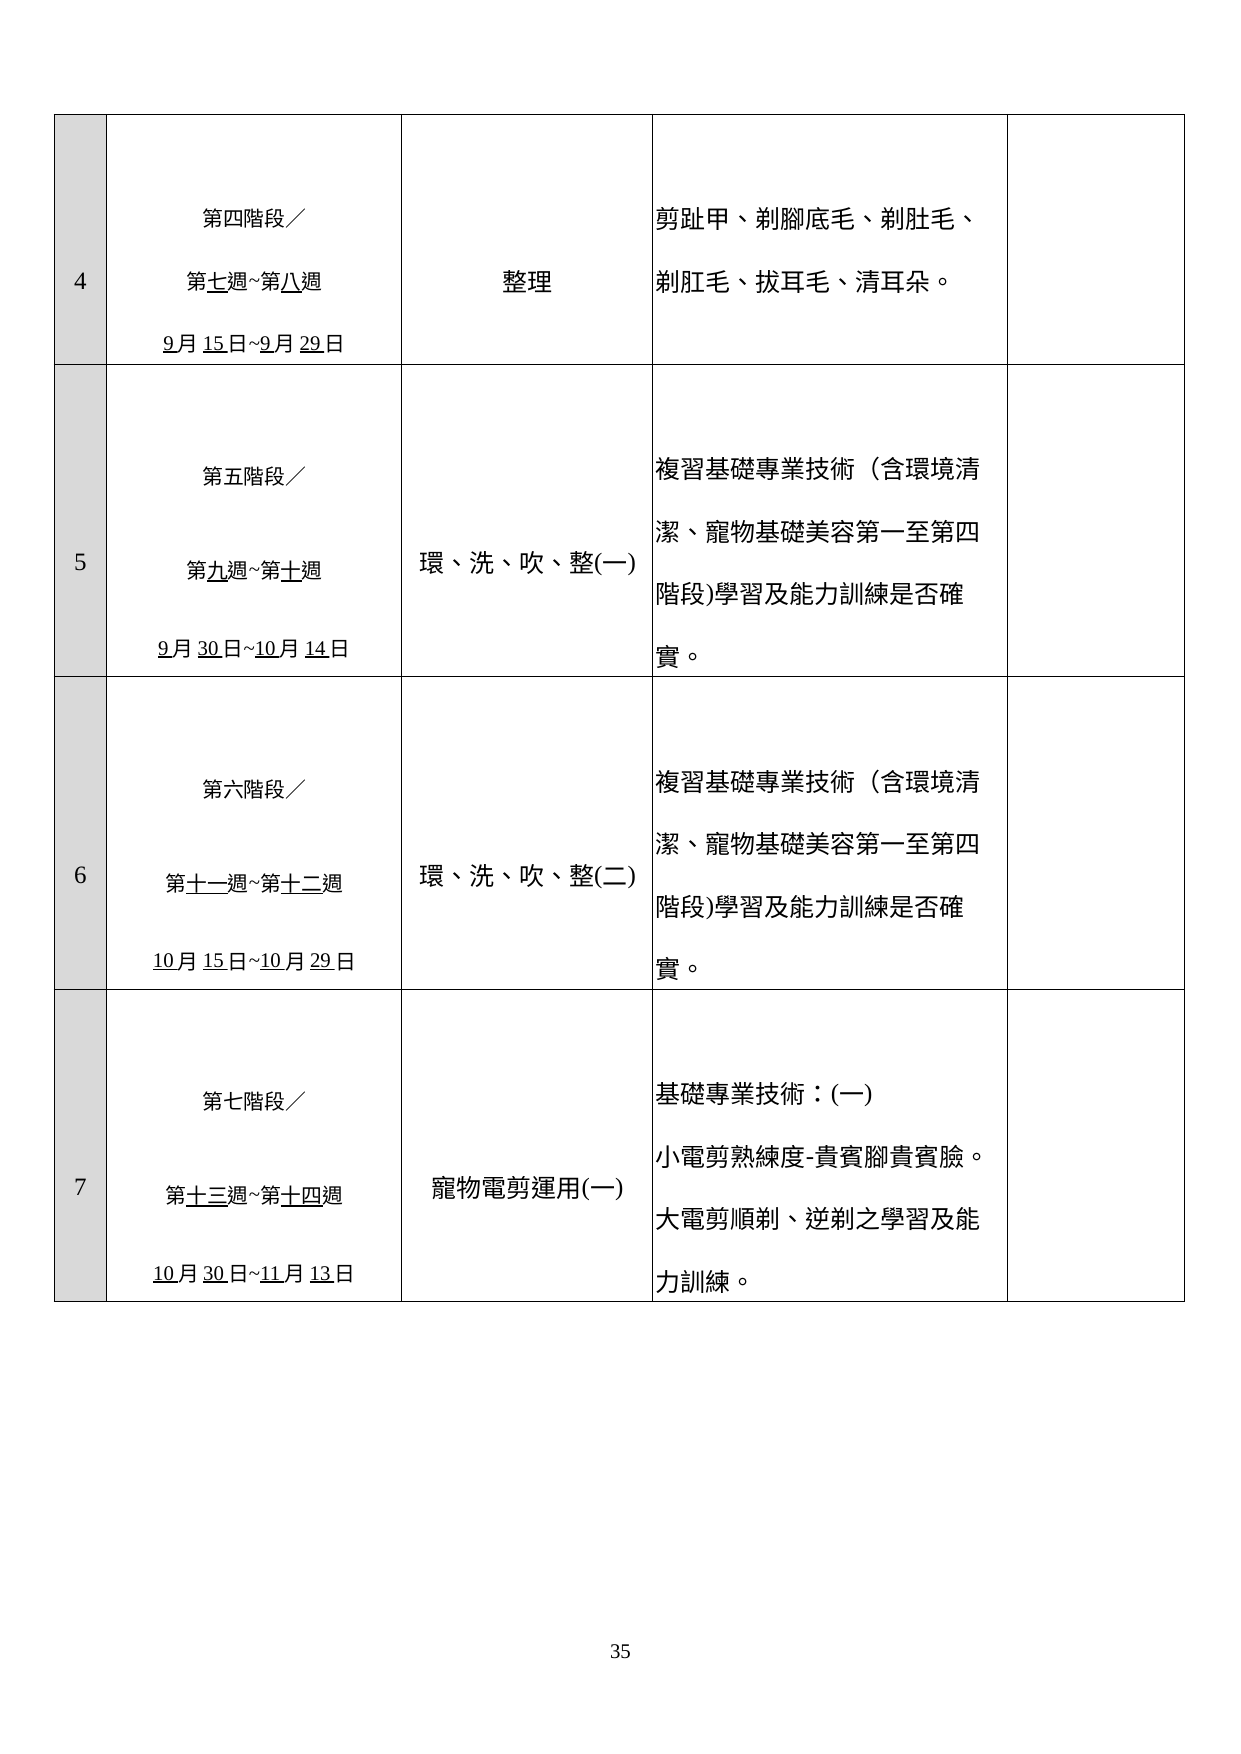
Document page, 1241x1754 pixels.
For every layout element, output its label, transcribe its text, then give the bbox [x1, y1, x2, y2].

table_cell [1008, 365, 1184, 676]
table_cell 4 [55, 115, 106, 364]
table_cell 複習基礎專業技術（含環境清潔、寵物基礎美容第一至第四階段)學習及能力訓練是否確實。 [653, 677, 1007, 989]
table_cell 第五階段／ 第九週~第十週 9月30日~10月14日 [107, 365, 401, 676]
table_cell 5 [55, 365, 106, 676]
table_cell 整理 [402, 115, 652, 364]
table_cell 第七階段／ 第十三週~第十四週 10月30日~11月13日 [107, 990, 401, 1301]
table_cell 基礎專業技術：(一) 小電剪熟練度-貴賓腳貴賓臉。 大電剪順剃、逆剃之學習及能力訓練。 [653, 990, 1007, 1301]
table_cell 第四階段／ 第七週~第八週 9月15日~9月29日 [107, 115, 401, 364]
table_cell [1008, 990, 1184, 1301]
table_cell 寵物電剪運用(一) [402, 990, 652, 1301]
table_cell 環、洗、吹、整(一) [402, 365, 652, 676]
table_cell 剪趾甲、剃腳底毛、剃肚毛、剃肛毛、拔耳毛、清耳朵。 [653, 115, 1007, 364]
table_cell [1008, 115, 1184, 364]
table_cell 6 [55, 677, 106, 989]
table_cell [1008, 677, 1184, 989]
table_cell 複習基礎專業技術（含環境清潔、寵物基礎美容第一至第四階段)學習及能力訓練是否確實。 [653, 365, 1007, 676]
table_cell 7 [55, 990, 106, 1301]
table_cell 第六階段／ 第十一週~第十二週 10月15日~10月29日 [107, 677, 401, 989]
table_cell 環、洗、吹、整(二) [402, 677, 652, 989]
